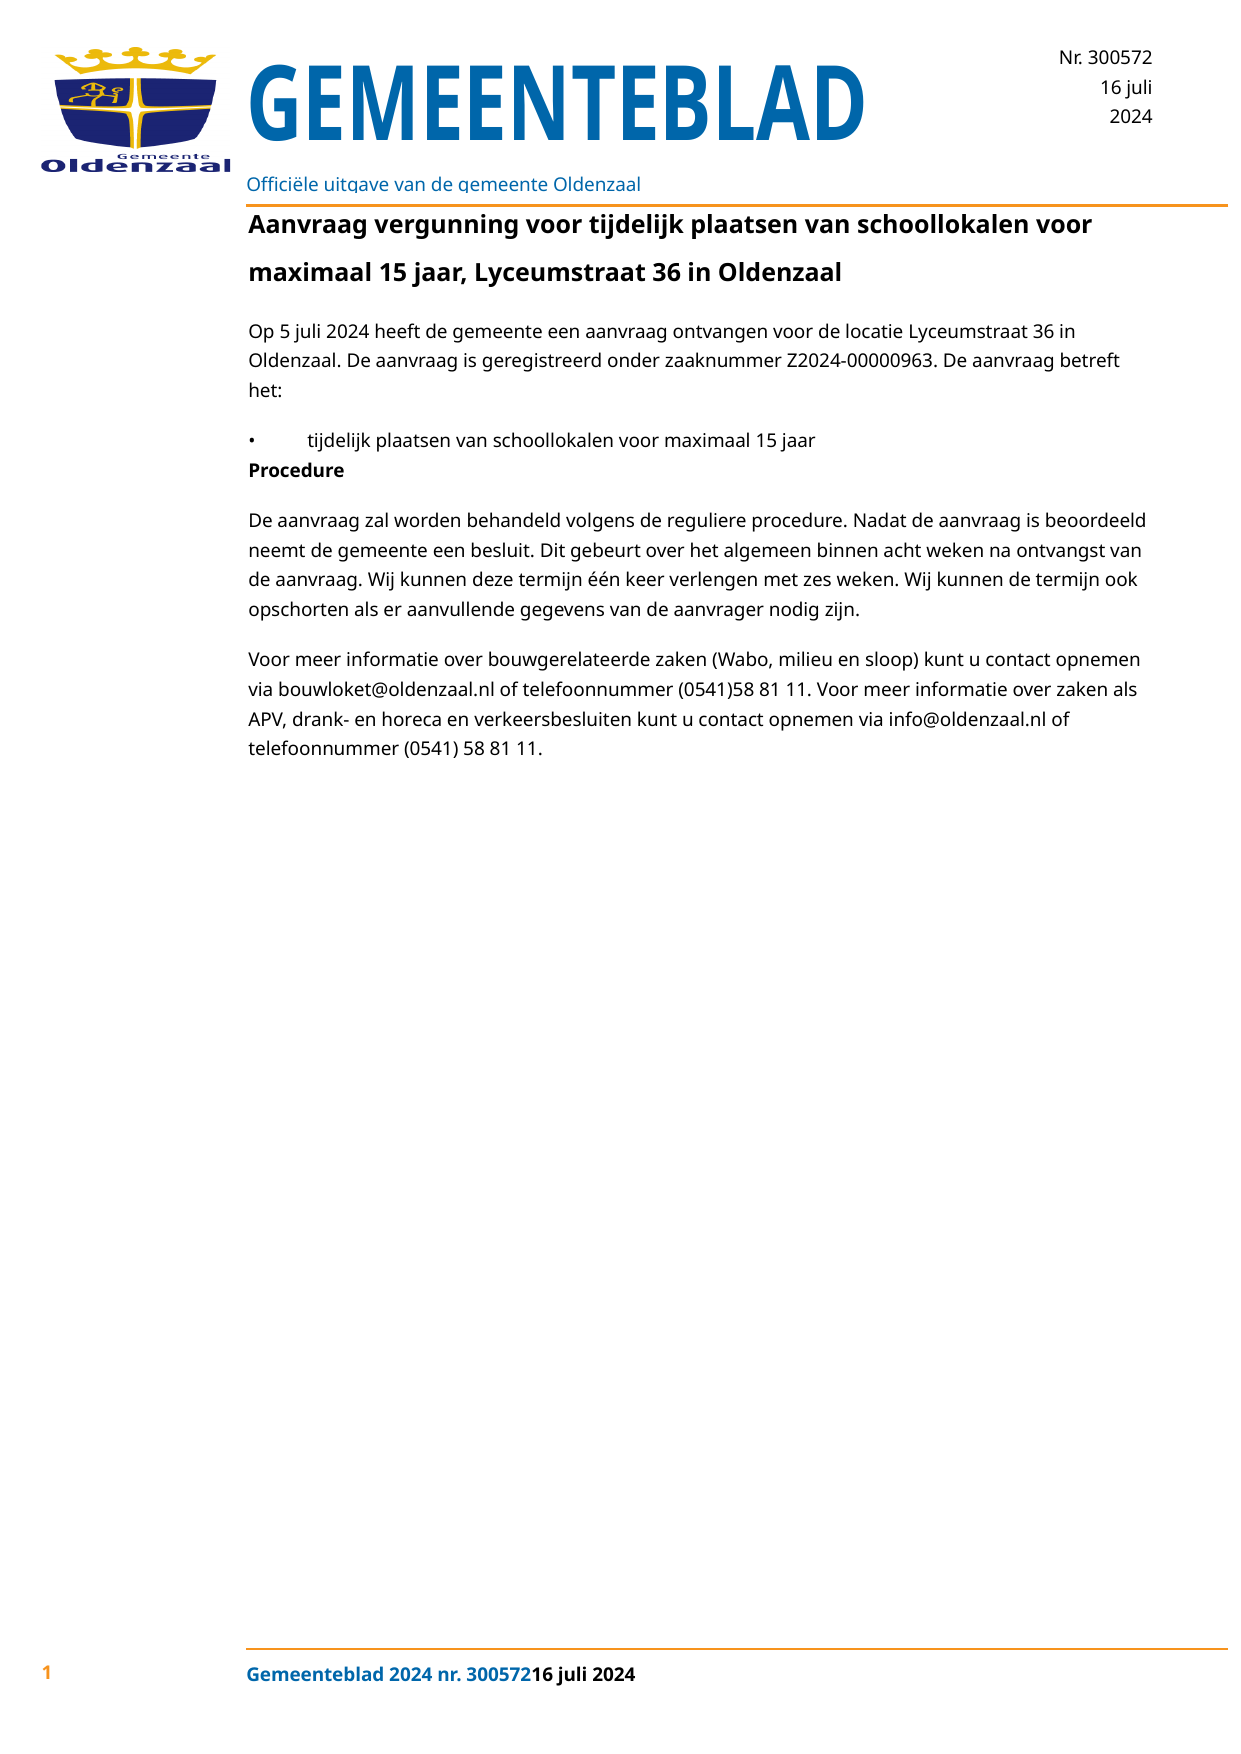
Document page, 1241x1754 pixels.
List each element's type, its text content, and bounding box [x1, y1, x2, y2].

list tijdelijk plaatsen van schoollokalen voor maximaal 15 jaar [248, 427, 1152, 453]
text Aanvraag vergunning voor tijdelijk plaatsen van schoollokalen voor maximaal 15 jaar, Lyceumstraat 36 in Oldenzaal [248, 207, 1152, 288]
picture [41, 47, 231, 172]
text Procedure [248, 457, 1152, 483]
text Voor meer informatie over bouwgerelateerde zaken (Wabo, milieu en sloop) kunt u contact opnemen via bouwloket@oldenzaal.nl of telefoonnummer (0541)58 81 11. Voor meer informatie over zaken als APV, drank- en horeca en verkeersbesluiten kunt u contact opnemen via info@oldenzaal.nl of telefoonnummer (0541) 58 81 11. [248, 647, 1152, 761]
text Op 5 juli 2024 heeft de gemeente een aanvraag ontvangen voor de locatie Lyceumstraat 36 in Oldenzaal. De aanvraag is geregistreerd onder zaaknummer Z2024-00000963. De aanvraag betreft het: [248, 318, 1152, 403]
text De aanvraag zal worden behandeld volgens de reguliere procedure. Nadat de aanvraag is beoordeeld neemt de gemeente een besluit. Dit gebeurt over het algemeen binnen acht weken na ontvangst van de aanvraag. Wij kunnen deze termijn één keer verlengen met zes weken. Wij kunnen de termijn ook opschorten als er aanvullende gegevens van de aanvrager nodig zijn. [248, 507, 1152, 622]
